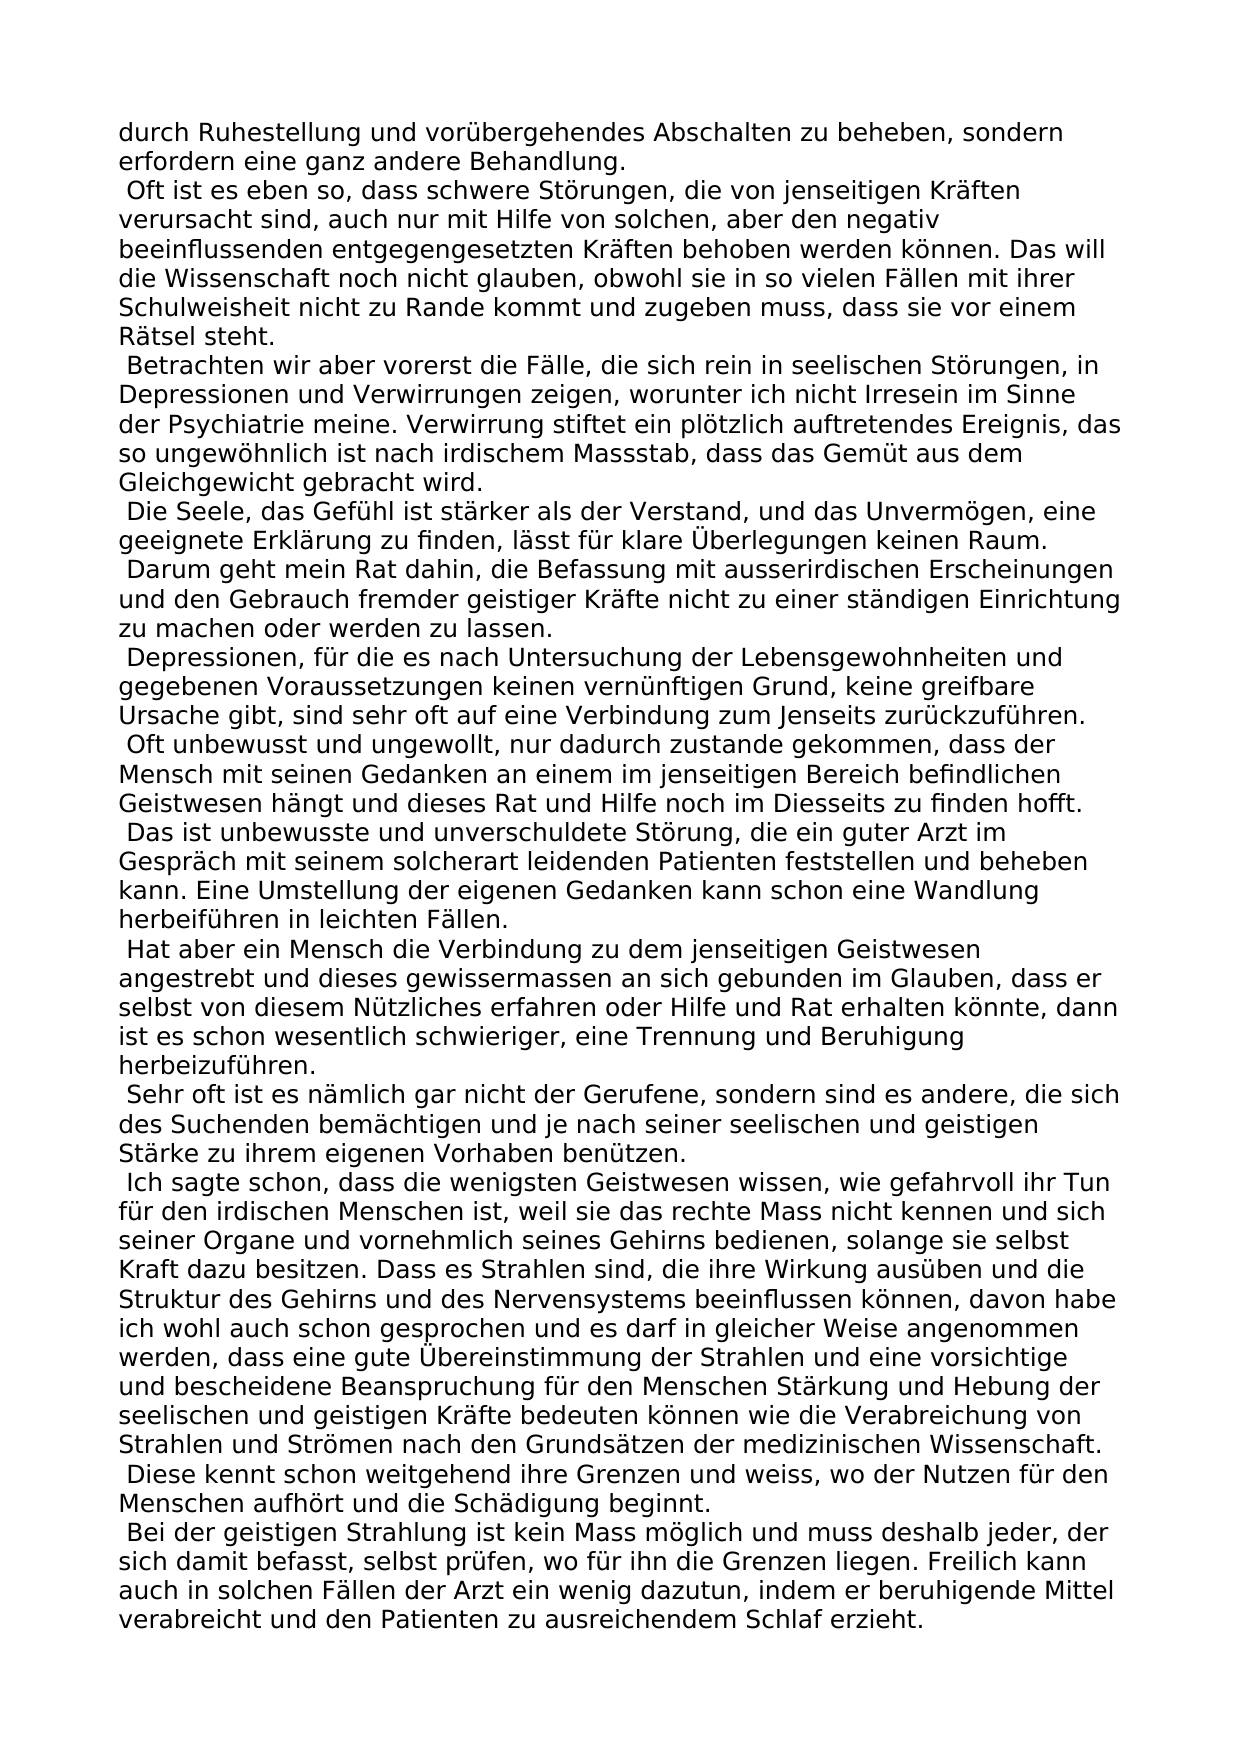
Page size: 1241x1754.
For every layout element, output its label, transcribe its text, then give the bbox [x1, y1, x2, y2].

text durch Ruhestellung und vorübergehendes Abschalten zu beheben, sondern erfordern eine ganz andere Behandlung. Oft ist es eben so, dass schwere Störungen, die von jenseitigen Kräften verursacht sind, auch nur mit Hilfe von solchen, aber den negativ beeinflussenden entgegengesetzten Kräften behoben werden können. Das will die Wissenschaft noch nicht glauben, obwohl sie in so vielen Fällen mit ihrer Schulweisheit nicht zu Rande kommt und zugeben muss, dass sie vor einem Rätsel steht. Betrachten wir aber vorerst die Fälle, die sich rein in seelischen Störungen, in Depressionen und Verwirrungen zeigen, worunter ich nicht Irresein im Sinne der Psychiatrie meine. Verwirrung stiftet ein plötzlich auftretendes Ereignis, das so ungewöhnlich ist nach irdischem Massstab, dass das Gemüt aus dem Gleichgewicht gebracht wird. Die Seele, das Gefühl ist stärker als der Verstand, und das Unvermögen, eine geeignete Erklärung zu finden, lässt für klare Überlegungen keinen Raum. Darum geht mein Rat dahin, die Befassung mit ausserirdischen Erscheinungen und den Gebrauch fremder geistiger Kräfte nicht zu einer ständigen Einrichtung zu machen oder werden zu lassen. Depressionen, für die es nach Untersuchung der Lebensgewohnheiten und gegebenen Voraussetzungen keinen vernünftigen Grund, keine greifbare Ursache gibt, sind sehr oft auf eine Verbindung zum Jenseits zurückzuführen. Oft unbewusst und ungewollt, nur dadurch zustande gekommen, dass der Mensch mit seinen Gedanken an einem im jenseitigen Bereich befindlichen Geistwesen hängt und dieses Rat und Hilfe noch im Diesseits zu finden hofft. Das ist unbewusste und unverschuldete Störung, die ein guter Arzt im Gespräch mit seinem solcherart leidenden Patienten feststellen und beheben kann. Eine Umstellung der eigenen Gedanken kann schon eine Wandlung herbeiführen in leichten Fällen. Hat aber ein Mensch die Verbindung zu dem jenseitigen Geistwesen angestrebt und dieses gewissermassen an sich gebunden im Glauben, dass er selbst von diesem Nützliches erfahren oder Hilfe und Rat erhalten könnte, dann ist es schon wesentlich schwieriger, eine Trennung und Beruhigung herbeizuführen. Sehr oft ist es nämlich gar nicht der Gerufene, sondern sind es andere, die sich des Suchenden bemächtigen und je nach seiner seelischen und geistigen Stärke zu ihrem eigenen Vorhaben benützen. Ich sagte schon, dass die wenigsten Geistwesen wissen, wie gefahrvoll ihr Tun für den irdischen Menschen ist, weil sie das rechte Mass nicht kennen und sich seiner Organe und vornehmlich seines Gehirns bedienen, solange sie selbst Kraft dazu besitzen. Dass es Strahlen sind, die ihre Wirkung ausüben und die Struktur des Gehirns und des Nervensystems beeinflussen können, davon habe ich wohl auch schon gesprochen und es darf in gleicher Weise angenommen werden, dass eine gute Übereinstimmung der Strahlen und eine vorsichtige und bescheidene Beanspruchung für den Menschen Stärkung und Hebung der seelischen und geistigen Kräfte bedeuten können wie die Verabreichung von Strahlen und Strömen nach den Grundsätzen der medizinischen Wissenschaft. Diese kennt schon weitgehend ihre Grenzen und weiss, wo der Nutzen für den Menschen aufhört und die Schädigung beginnt. Bei der geistigen Strahlung ist kein Mass möglich und muss deshalb jeder, der sich damit befasst, selbst prüfen, wo für ihn die Grenzen liegen. Freilich kann auch in solchen Fällen der Arzt ein wenig dazutun, indem er beruhigende Mittel verabreicht und den Patienten zu ausreichendem Schlaf erzieht. [118, 118, 1122, 1635]
